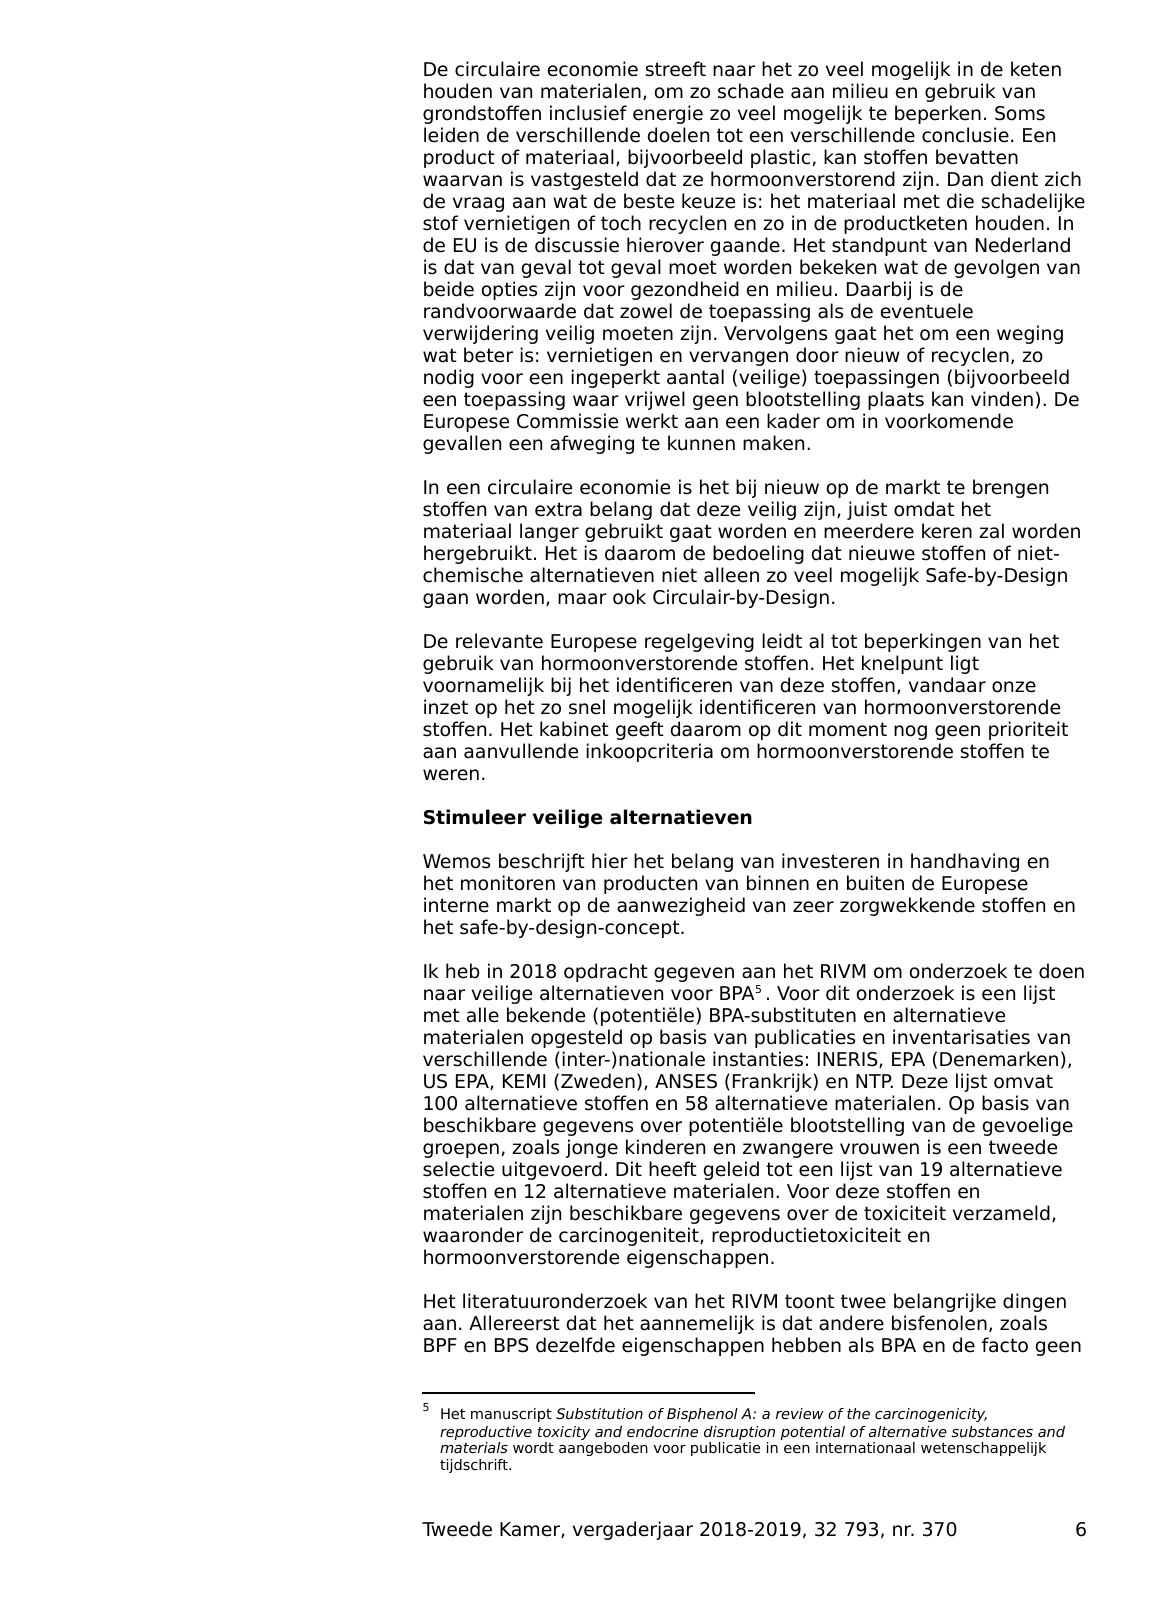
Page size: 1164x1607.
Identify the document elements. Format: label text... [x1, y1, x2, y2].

text De relevante Europese regelgeving leidt al tot beperkingen van het gebruik van hormoonverstorende stoffen. Het knelpunt ligt voornamelijk bij het identificeren van deze stoffen, vandaar onze inzet op het zo snel mogelijk identificeren van hormoonverstorende stoffen. Het kabinet geeft daarom op dit moment nog geen prioriteit aan aanvullende inkoopcriteria om hormoonverstorende stoffen te weren. [422, 631, 1087, 785]
subtitle Stimuleer veilige alternatieven [422, 807, 1087, 829]
text In een circulaire economie is het bij nieuw op de markt te brengen stoffen van extra belang dat deze veilig zijn, juist omdat het materiaal langer gebruikt gaat worden en meerdere keren zal worden hergebruikt. Het is daarom de bedoeling dat nieuwe stoffen of niet-chemische alternatieven niet alleen zo veel mogelijk Safe-by-Design gaan worden, maar ook Circulair-by-Design. [422, 477, 1087, 609]
text De circulaire economie streeft naar het zo veel mogelijk in de keten houden van materialen, om zo schade aan milieu en gebruik van grondstoffen inclusief energie zo veel mogelijk te beperken. Soms leiden de verschillende doelen tot een verschillende conclusie. Een product of materiaal, bijvoorbeeld plastic, kan stoffen bevatten waarvan is vastgesteld dat ze hormoonverstorend zijn. Dan dient zich de vraag aan wat de beste keuze is: het materiaal met die schadelijke stof vernietigen of toch recyclen en zo in de productketen houden. In de EU is de discussie hierover gaande. Het standpunt van Nederland is dat van geval tot geval moet worden bekeken wat de gevolgen van beide opties zijn voor gezondheid en milieu. Daarbij is de randvoorwaarde dat zowel de toepassing als de eventuele verwijdering veilig moeten zijn. Vervolgens gaat het om een weging wat beter is: vernietigen en vervangen door nieuw of recyclen, zo nodig voor een ingeperkt aantal (veilige) toepassingen (bijvoorbeeld een toepassing waar vrijwel geen blootstelling plaats kan vinden). De Europese Commissie werkt aan een kader om in voorkomende gevallen een afweging te kunnen maken. [422, 59, 1087, 455]
text Het literatuuronderzoek van het RIVM toont twee belangrijke dingen aan. Allereerst dat het aannemelijk is dat andere bisfenolen, zoals BPF en BPS dezelfde eigenschappen hebben als BPA en de facto geen [422, 1291, 1087, 1357]
text Het manuscript Substitution of Bisphenol A: a review of the carcinogenicity, reproductive toxicity and endocrine disruption potential of alternative substances and materials wordt aangeboden voor publicatie in een internationaal wetenschappelijk tijdschrift. [422, 1402, 1087, 1474]
text Ik heb in 2018 opdracht gegeven aan het RIVM om onderzoek te doen naar veilige alternatieven voor BPA. Voor dit onderzoek is een lijst met alle bekende (potentiële) BPA-substituten en alternatieve materialen opgesteld op basis van publicaties en inventarisaties van verschillende (inter-)nationale instanties: INERIS, EPA (Denemarken), US EPA, KEMI (Zweden), ANSES (Frankrijk) en NTP. Deze lijst omvat 100 alternatieve stoffen en 58 alternatieve materialen. Op basis van beschikbare gegevens over potentiële blootstelling van de gevoelige groepen, zoals jonge kinderen en zwangere vrouwen is een tweede selectie uitgevoerd. Dit heeft geleid tot een lijst van 19 alternatieve stoffen en 12 alternatieve materialen. Voor deze stoffen en materialen zijn beschikbare gegevens over de toxiciteit verzameld, waaronder de carcinogeniteit, reproductietoxiciteit en hormoonverstorende eigenschappen. [422, 961, 1087, 1269]
text Wemos beschrijft hier het belang van investeren in handhaving en het monitoren van producten van binnen en buiten de Europese interne markt op de aanwezigheid van zeer zorgwekkende stoffen en het safe-by-design-concept. [422, 851, 1087, 939]
